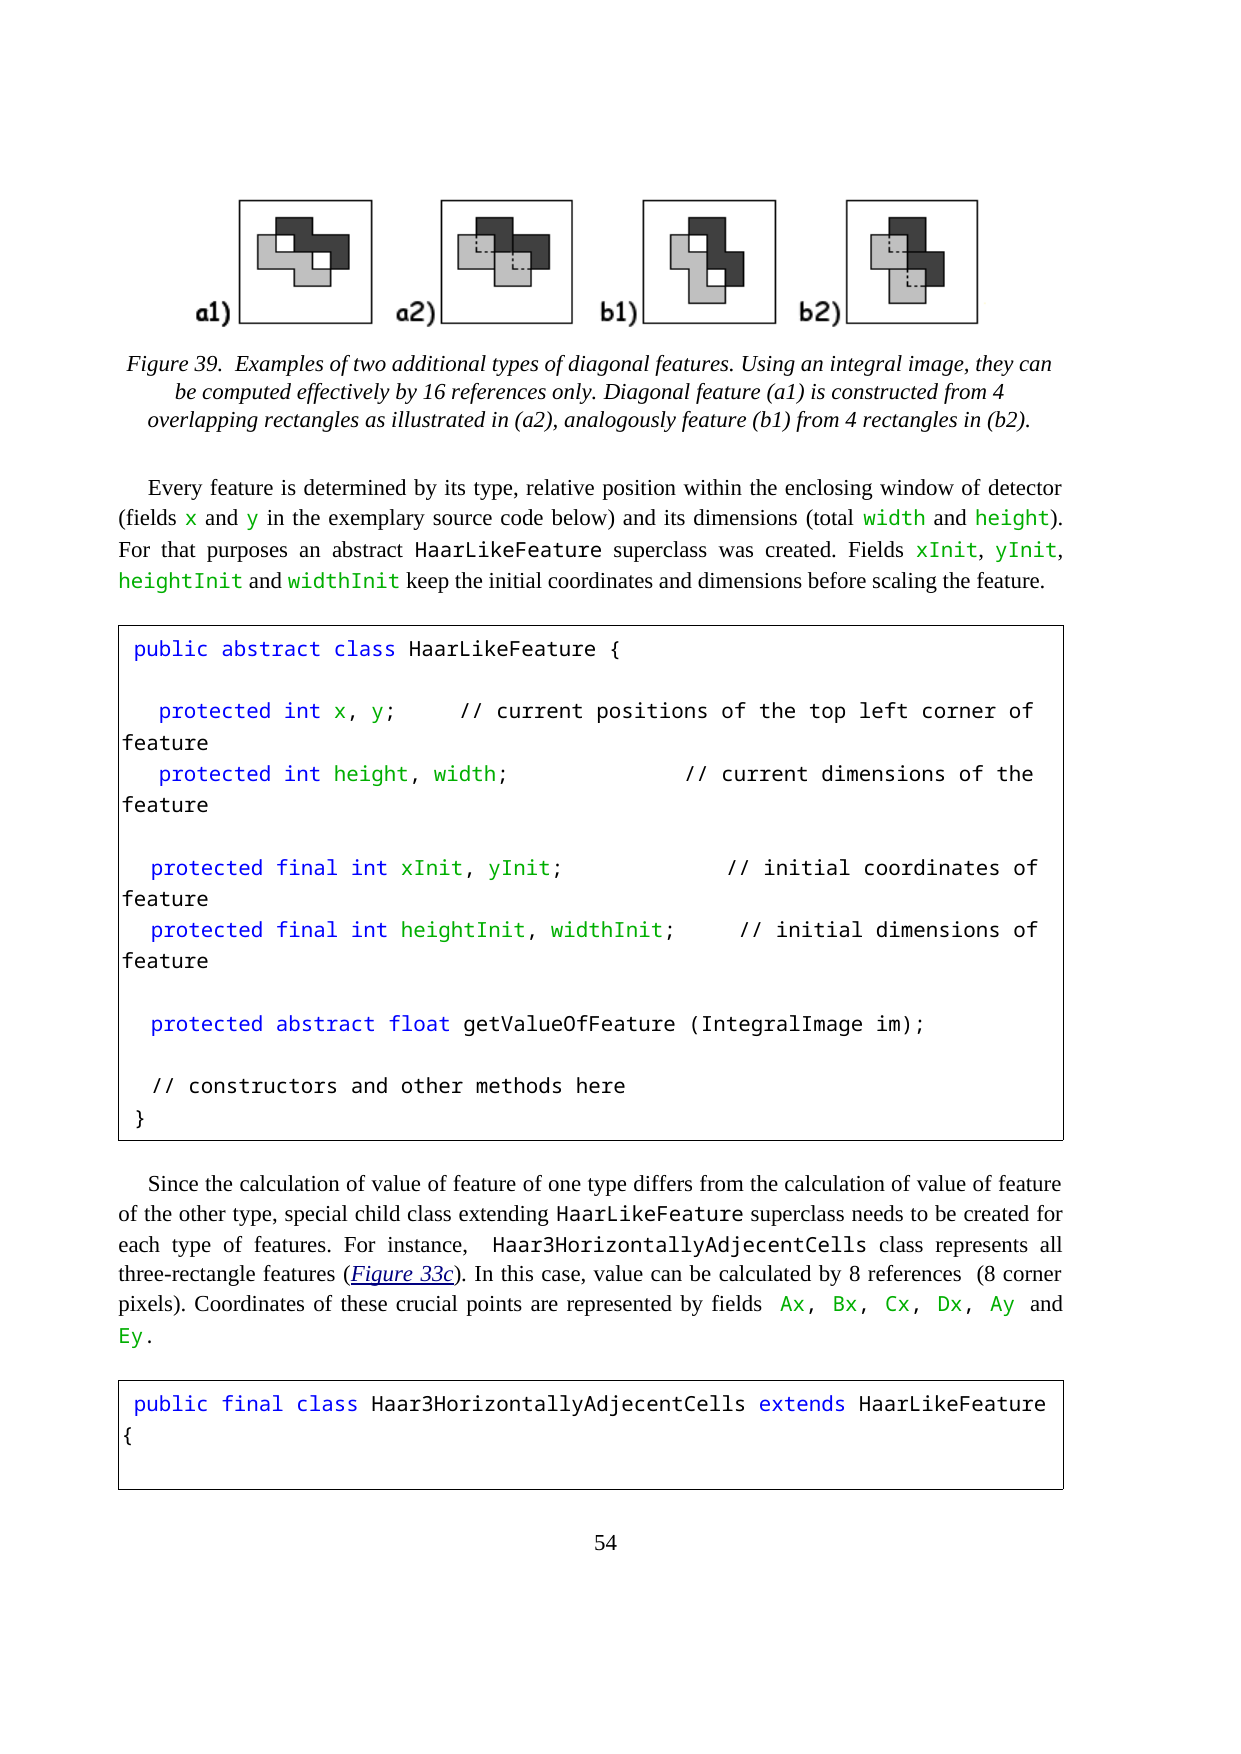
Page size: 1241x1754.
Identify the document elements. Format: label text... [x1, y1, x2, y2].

text protected int height, width; // current dimensions of the feature [119, 750, 1063, 819]
text protected final int heightInit, widthInit; // initial dimensions of feature [119, 906, 1063, 975]
text Figure 39. Examples of two additional types of diagonal features. Using an integral image, they can be computed effectively by 16 references only. Diagonal feature (a1) is constructed from 4 overlapping rectangles as illustrated in (a2), analogously feature (b1) from 4 rectangles in (b2). [118, 195, 1063, 432]
text Since the calculation of value of feature of one type differs from the calculation of value of feature of the other type, special child class extending HaarLikeFeature superclass needs to be created for each type of features. For instance, Haar3HorizontallyAdjecentCells class represents all three‑rectangle features (Figure 33c). In this case, value can be calculated by 8 references (8 corner pixels). Coordinates of these crucial points are represented by fields Ax, Bx, Cx, Dx, Ay and Ey. [118, 1171, 1063, 1349]
text public final class Haar3HorizontallyAdjecentCells extends HaarLikeFeature { [119, 1381, 1063, 1449]
text protected abstract float getValueOfFeature (IntegralImage im); [119, 1000, 1063, 1037]
text // constructors and other methods here [119, 1063, 1063, 1094]
text protected int x, y; // current positions of the top left corner of feature [119, 688, 1063, 750]
text Every feature is determined by its type, relative position within the enclosing window of detector (fields x and y in the exemplary source code below) and its dimensions (total width and height). For that purposes an abstract HaarLikeFeature superclass was created. Fields xInit, yInit, heightInit and widthInit keep the initial coordinates and dimensions before scaling the feature. [118, 475, 1063, 594]
text protected final int xInit, yInit; // initial coordinates of feature [119, 844, 1063, 906]
picture [189, 199, 992, 337]
text public abstract class HaarLikeFeature { [119, 626, 1063, 662]
text } [119, 1094, 1063, 1140]
